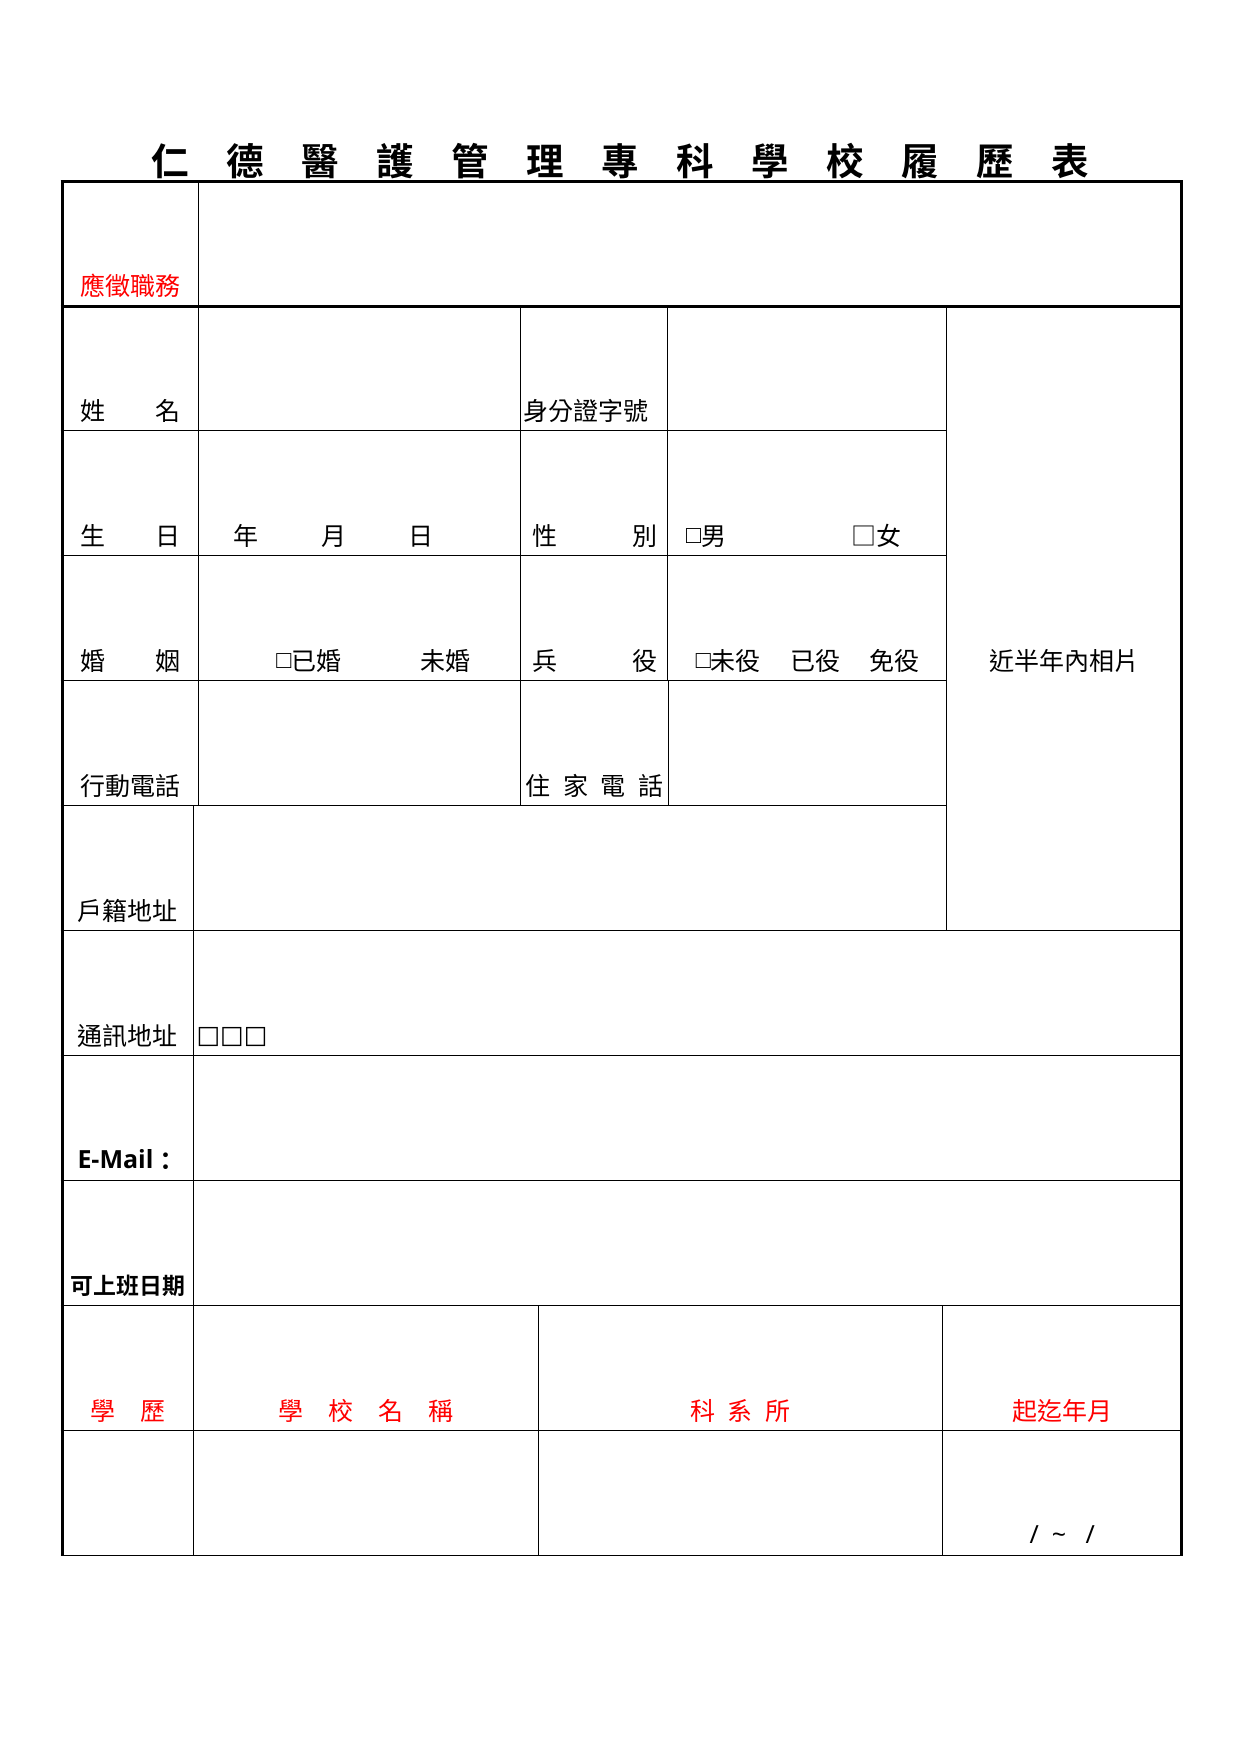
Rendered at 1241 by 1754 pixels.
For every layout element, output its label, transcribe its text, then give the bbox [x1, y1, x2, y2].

table_cell E-Mail： [64, 1056, 193, 1180]
table_cell □已婚 未婚 [199, 556, 520, 680]
text 仁 德 醫 護 管 理 專 科 學 校 履 歷 表 [59, 118, 1181, 180]
table_cell [668, 308, 946, 430]
table_cell 婚 姻 [64, 556, 198, 680]
table_cell [64, 1431, 193, 1555]
table_cell 兵 役 [521, 556, 667, 680]
table_cell 性 別 [521, 431, 667, 555]
table_cell / ~ / [943, 1431, 1180, 1555]
table_header [199, 183, 1180, 305]
table_cell [199, 681, 520, 805]
table_cell 起迄年月 [943, 1306, 1180, 1430]
table_cell 學 歷 [64, 1306, 193, 1430]
table_header 應徵職務 [64, 183, 198, 305]
table_cell 科 系 所 [539, 1306, 942, 1430]
table_cell 姓 名 [64, 308, 198, 430]
table_cell 住 家 電 話 [521, 681, 668, 805]
table_cell 可上班日期 [64, 1181, 193, 1305]
table_cell [194, 806, 946, 930]
table_cell 年 月 日 [199, 431, 520, 555]
table_cell [194, 1431, 538, 1555]
table_cell 通訊地址 [64, 931, 193, 1055]
table_cell [199, 308, 520, 430]
table_cell [194, 1181, 1180, 1305]
table_cell 行動電話 [64, 681, 198, 805]
table_cell 身分證字號 [521, 308, 667, 430]
table_cell [539, 1431, 942, 1555]
table_cell [669, 681, 946, 805]
table_cell □□□ [194, 931, 1180, 1055]
table_cell □男 □女 [668, 431, 946, 555]
table_cell 生 日 [64, 431, 198, 555]
table_cell 學 校 名 稱 [194, 1306, 538, 1430]
table_cell [194, 1056, 1180, 1180]
table_cell 近半年內相片 [947, 308, 1180, 930]
table_cell 戶籍地址 [64, 806, 193, 930]
table_cell □未役 已役 免役 [668, 556, 946, 680]
